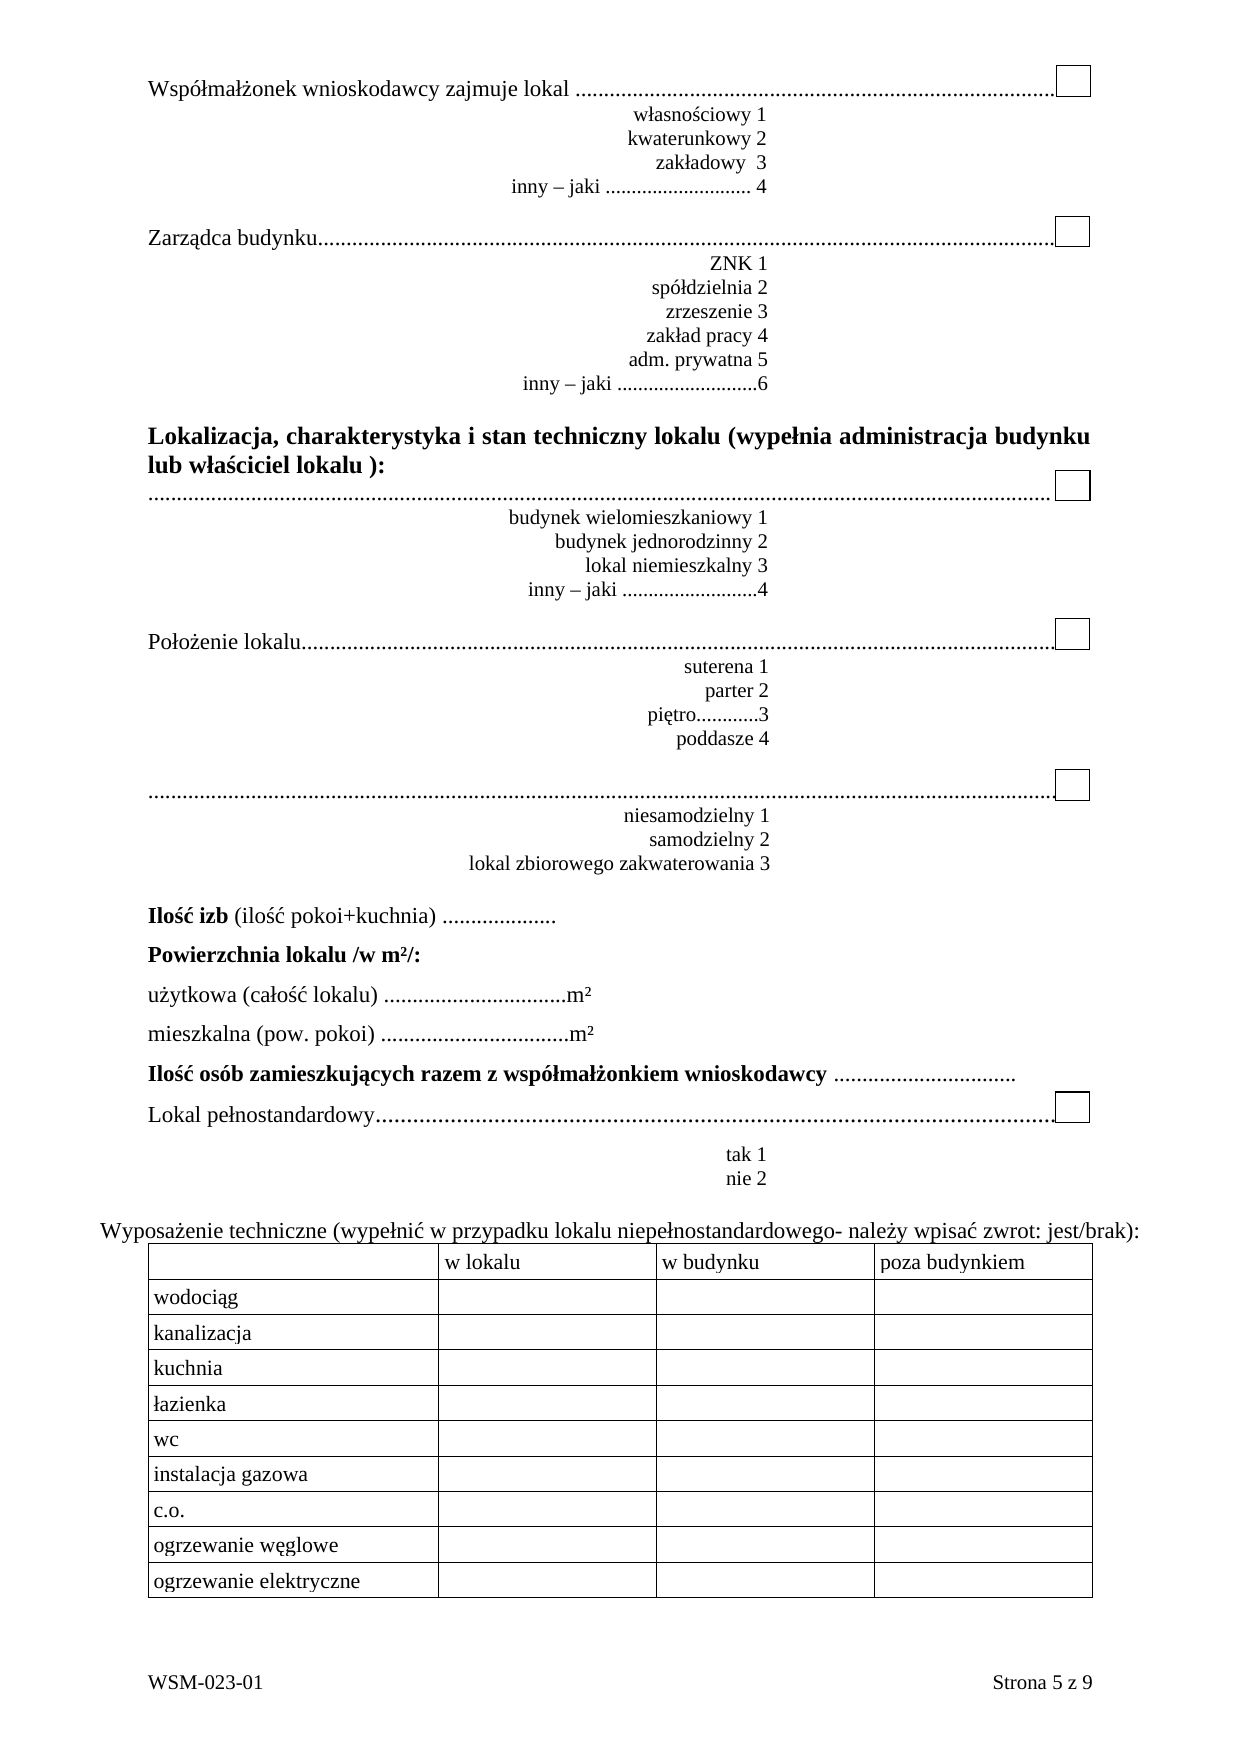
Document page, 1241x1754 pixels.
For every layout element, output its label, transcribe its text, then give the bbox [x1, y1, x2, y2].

table_cell [439, 1492, 656, 1526]
text zakładowy 3 [148, 150, 767, 174]
text ZNK 1 [148, 251, 768, 275]
text niesamodzielny 1 [148, 803, 770, 827]
text Wyposażenie techniczne (wypełnić w przypadku lokalu niepełnostandardowego- należy wpisać zwrot: jest/brak): [90, 1217, 1151, 1243]
text budynek jednorodzinny 2 [148, 529, 768, 553]
text suterena 1 [148, 654, 769, 678]
table_cell [439, 1350, 656, 1385]
text lokal zbiorowego zakwaterowania 3 [148, 851, 770, 875]
text Powierzchnia lokalu /w m²/: [148, 941, 1033, 967]
table_cell [875, 1527, 1092, 1562]
text inny – jaki ............................ 4 [148, 174, 767, 198]
table_cell [875, 1386, 1092, 1420]
text inny – jaki ...........................6 [148, 371, 768, 395]
table_cell ogrzewanie węglowe [149, 1527, 438, 1562]
text własnościowy 1 [148, 102, 767, 126]
text Lokal pełnostandardowy.............................................................................................................. [148, 1099, 1092, 1128]
text mieszkalna (pow. pokoi) .................................m² [148, 1020, 1033, 1046]
text Współmałżonek wnioskodawcy zajmuje lokal .................................................................................... [148, 75, 1092, 102]
table_header poza budynkiem [875, 1244, 1092, 1278]
table_cell [875, 1457, 1092, 1491]
table_cell kuchnia [149, 1350, 438, 1385]
text użytkowa (całość lokalu) ................................m² [148, 981, 1033, 1007]
table_cell [875, 1563, 1092, 1597]
table_cell ogrzewanie elektryczne [149, 1563, 438, 1597]
text Zarządca budynku................................................................................................................................. [148, 224, 1092, 251]
table_cell wodociąg [149, 1280, 438, 1314]
text kwaterunkowy 2 [148, 126, 767, 150]
text spółdzielnia 2 [148, 275, 768, 299]
table_cell c.o. [149, 1492, 438, 1526]
table_cell [875, 1492, 1092, 1526]
subtitle Lokalizacja, charakterystyka i stan techniczny lokalu (wypełnia administracja budynku lub właściciel lokalu ): [148, 421, 1091, 479]
text Położenie lokalu.................................................................................................................................... [148, 628, 1092, 654]
text samodzielny 2 [148, 827, 770, 851]
table_cell instalacja gazowa [149, 1457, 438, 1491]
table_cell [657, 1315, 874, 1349]
table_cell [657, 1280, 874, 1314]
table_cell [439, 1315, 656, 1349]
text poddasze 4 [148, 726, 769, 750]
text inny – jaki ..........................4 [148, 577, 768, 601]
table_cell [657, 1350, 874, 1385]
text Ilość osób zamieszkujących razem z współmałżonkiem wnioskodawcy ................................ [148, 1059, 1033, 1086]
table_header w budynku [657, 1244, 874, 1278]
table_cell [875, 1315, 1092, 1349]
table_header w lokalu [439, 1244, 656, 1278]
table_cell [439, 1457, 656, 1491]
table_cell [875, 1421, 1092, 1456]
table_cell [657, 1492, 874, 1526]
table_cell [439, 1280, 656, 1314]
table_cell [439, 1386, 656, 1420]
text piętro............3 [148, 702, 769, 726]
text ............................................................................................................................................................... [148, 777, 1092, 803]
table_cell wc [149, 1421, 438, 1456]
text lokal niemieszkalny 3 [148, 553, 768, 577]
table_cell [657, 1527, 874, 1562]
text .............................................................................................................................................................. [148, 479, 1092, 505]
text budynek wielomieszkaniowy 1 [148, 505, 768, 529]
table_cell [875, 1280, 1092, 1314]
text zrzeszenie 3 [148, 299, 768, 323]
table_header [149, 1244, 438, 1278]
table_cell [657, 1563, 874, 1597]
text Ilość izb (ilość pokoi+kuchnia) .................... [148, 902, 1033, 928]
text zakład pracy 4 [148, 323, 768, 347]
table_cell łazienka [149, 1386, 438, 1420]
text nie 2 [148, 1166, 767, 1190]
text parter 2 [148, 678, 769, 702]
table_cell [657, 1457, 874, 1491]
table_cell kanalizacja [149, 1315, 438, 1349]
table_cell [657, 1421, 874, 1456]
table_cell [875, 1350, 1092, 1385]
text adm. prywatna 5 [148, 347, 768, 371]
table_cell [439, 1563, 656, 1597]
table_cell [439, 1421, 656, 1456]
text tak 1 [148, 1142, 767, 1166]
table_cell [657, 1386, 874, 1420]
table_cell [439, 1527, 656, 1562]
